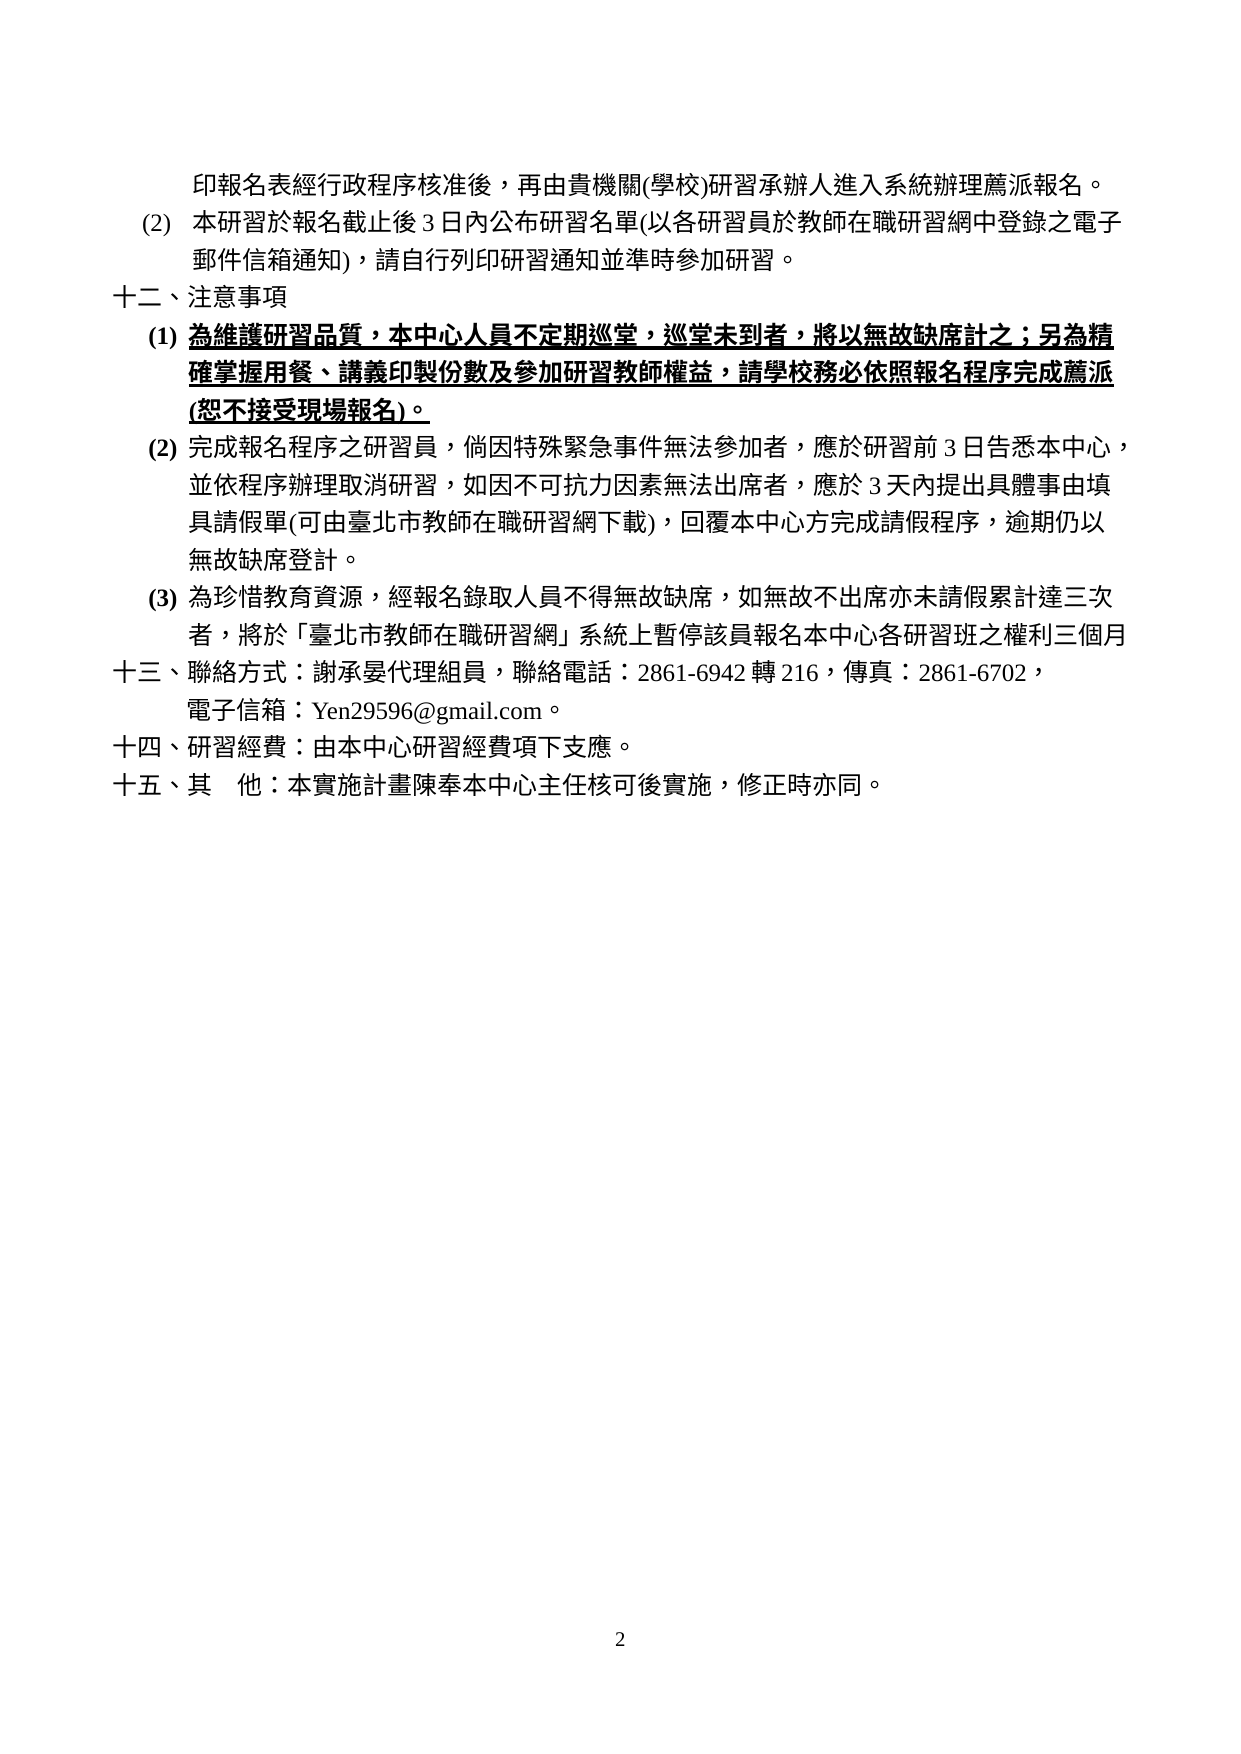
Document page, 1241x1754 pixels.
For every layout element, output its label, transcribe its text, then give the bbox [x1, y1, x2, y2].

list 完成報名程序之研習員，倘因特殊緊急事件無法參加者，應於研習前3日告悉本中心，並依程序辦理取消研習，如因不可抗力因素無法出席者，應於3天內提出具體事由填具請假單(可由臺北市教師在職研習網下載)，回覆本中心方完成請假程序，逾期仍以無故缺席登計。 [148, 427, 1128, 577]
list 本研習於報名截止後3日內公布研習名單(以各研習員於教師在職研習網中登錄之電子郵件信箱通知)，請自行列印研習通知並準時參加研習。 [142, 202, 1128, 277]
text 十五、其 他：本實施計畫陳奉本中心主任核可後實施，修正時亦同。 [62, 764, 1128, 802]
text 十三、聯絡方式：謝承晏代理組員，聯絡電話：2861-6942轉216，傳真：2861-6702， [112, 652, 1128, 689]
list 為珍惜教育資源，經報名錄取人員不得無故缺席，如無故不出席亦未請假累計達三次者，將於「臺北市教師在職研習網」系統上暫停該員報名本中心各研習班之權利三個月。 [148, 577, 1128, 652]
text 電子信箱：Yen29596@gmail.com。 [186, 689, 1128, 727]
list 印報名表經行政程序核准後，再由貴機關(學校)研習承辦人進入系統辦理薦派報名。 [142, 164, 1128, 202]
list 為維護研習品質，本中心人員不定期巡堂，巡堂未到者，將以無故缺席計之；另為精確掌握用餐、講義印製份數及參加研習教師權益，請學校務必依照報名程序完成薦派(恕不接受現場報名)。 [148, 314, 1128, 427]
text 十二、注意事項 [112, 277, 1128, 314]
text 十四、研習經費：由本中心研習經費項下支應。 [112, 727, 1128, 764]
